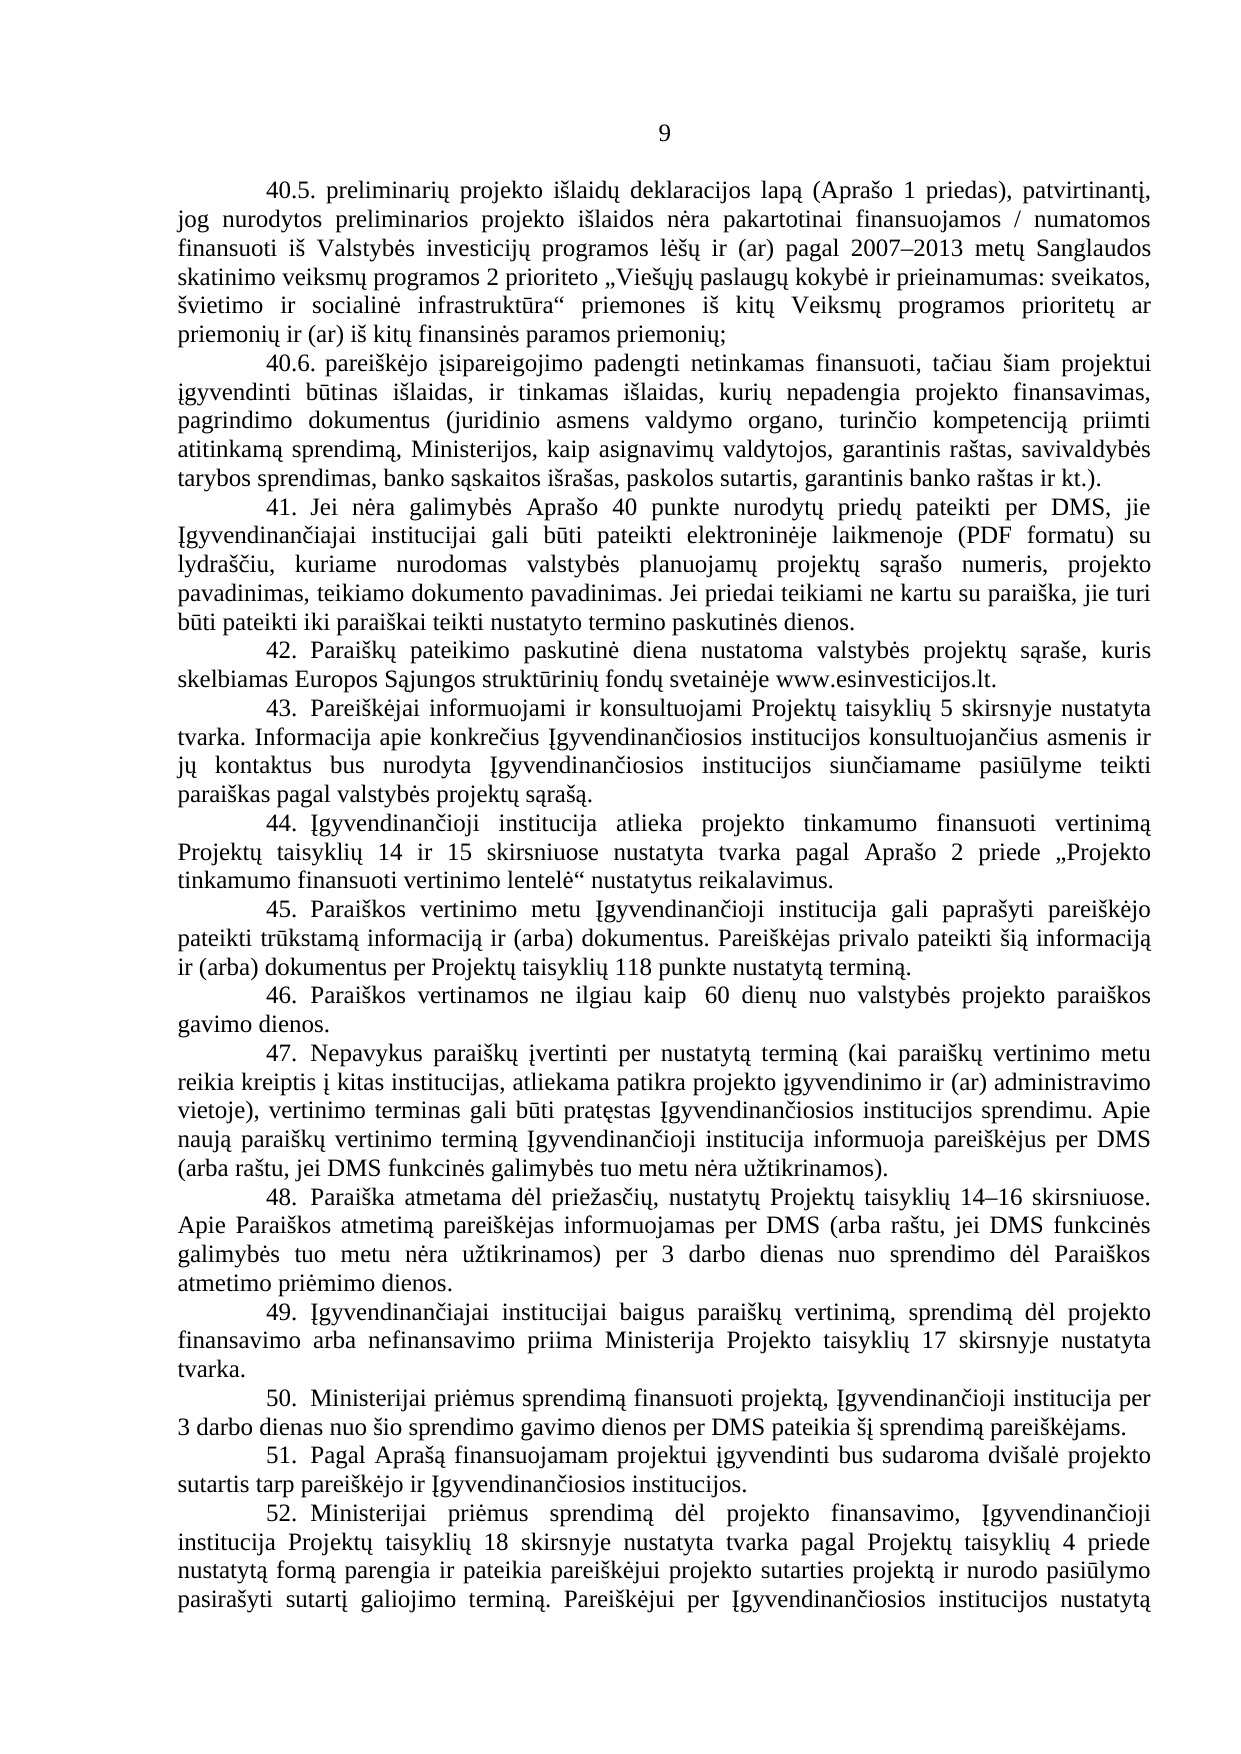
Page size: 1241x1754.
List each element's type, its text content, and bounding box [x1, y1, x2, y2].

text 45. Paraiškos vertinimo metu Įgyvendinančioji institucija gali paprašyti pareiškėjo pateikti trūkstamą informaciją ir (arba) dokumentus. Pareiškėjas privalo pateikti šią informaciją ir (arba) dokumentus per Projektų taisyklių 118 punkte nustatytą terminą. [177, 894, 1152, 981]
text 41. Jei nėra galimybės Aprašo 40 punkte nurodytų priedų pateikti per DMS, jie Įgyvendinančiajai institucijai gali būti pateikti elektroninėje laikmenoje (PDF formatu) su lydraščiu, kuriame nurodomas valstybės planuojamų projektų sąrašo numeris, projekto pavadinimas, teikiamo dokumento pavadinimas. Jei priedai teikiami ne kartu su paraiška, jie turi būti pateikti iki paraiškai teikti nustatyto termino paskutinės dienos. [177, 492, 1152, 636]
text 49. Įgyvendinančiajai institucijai baigus paraiškų vertinimą, sprendimą dėl projekto finansavimo arba nefinansavimo priima Ministerija Projekto taisyklių 17 skirsnyje nustatyta tvarka. [177, 1297, 1152, 1383]
text 47. Nepavykus paraiškų įvertinti per nustatytą terminą (kai paraiškų vertinimo metu reikia kreiptis į kitas institucijas, atliekama patikra projekto įgyvendinimo ir (ar) administravimo vietoje), vertinimo terminas gali būti pratęstas Įgyvendinančiosios institucijos sprendimu. Apie naują paraiškų vertinimo terminą Įgyvendinančioji institucija informuoja pareiškėjus per DMS (arba raštu, jei DMS funkcinės galimybės tuo metu nėra užtikrinamos). [177, 1038, 1152, 1182]
text 48. Paraiška atmetama dėl priežasčių, nustatytų Projektų taisyklių 14–16 skirsniuose. Apie Paraiškos atmetimą pareiškėjas informuojamas per DMS (arba raštu, jei DMS funkcinės galimybės tuo metu nėra užtikrinamos) per 3 darbo dienas nuo sprendimo dėl Paraiškos atmetimo priėmimo dienos. [177, 1182, 1152, 1297]
text 46. Paraiškos vertinamos ne ilgiau kaip 60 dienų nuo valstybės projekto paraiškos gavimo dienos. [177, 981, 1152, 1038]
text 44. Įgyvendinančioji institucija atlieka projekto tinkamumo finansuoti vertinimą Projektų taisyklių 14 ir 15 skirsniuose nustatyta tvarka pagal Aprašo 2 priede „Projekto tinkamumo finansuoti vertinimo lentelė“ nustatytus reikalavimus. [177, 808, 1152, 894]
text 52. Ministerijai priėmus sprendimą dėl projekto finansavimo, Įgyvendinančioji institucija Projektų taisyklių 18 skirsnyje nustatyta tvarka pagal Projektų taisyklių 4 priede nustatytą formą parengia ir pateikia pareiškėjui projekto sutarties projektą ir nurodo pasiūlymo pasirašyti sutartį galiojimo terminą. Pareiškėjui per Įgyvendinančiosios institucijos nustatytą [177, 1498, 1152, 1613]
text 40.5. preliminarių projekto išlaidų deklaracijos lapą (Aprašo 1 priedas), patvirtinantį, jog nurodytos preliminarios projekto išlaidos nėra pakartotinai finansuojamos / numatomos finansuoti iš Valstybės investicijų programos lėšų ir (ar) pagal 2007–2013 metų Sanglaudos skatinimo veiksmų programos 2 prioriteto „Viešųjų paslaugų kokybė ir prieinamumas: sveikatos, švietimo ir socialinė infrastruktūra“ priemones iš kitų Veiksmų programos prioritetų ar priemonių ir (ar) iš kitų finansinės paramos priemonių; [177, 176, 1152, 348]
text 42. Paraiškų pateikimo paskutinė diena nustatoma valstybės projektų sąraše, kuris skelbiamas Europos Sąjungos struktūrinių fondų svetainėje www.esinvesticijos.lt. [177, 636, 1152, 693]
text 40.6. pareiškėjo įsipareigojimo padengti netinkamas finansuoti, tačiau šiam projektui įgyvendinti būtinas išlaidas, ir tinkamas išlaidas, kurių nepadengia projekto finansavimas, pagrindimo dokumentus (juridinio asmens valdymo organo, turinčio kompetenciją priimti atitinkamą sprendimą, Ministerijos, kaip asignavimų valdytojos, garantinis raštas, savivaldybės tarybos sprendimas, banko sąskaitos išrašas, paskolos sutartis, garantinis banko raštas ir kt.). [177, 348, 1152, 492]
text 50. Ministerijai priėmus sprendimą finansuoti projektą, Įgyvendinančioji institucija per 3 darbo dienas nuo šio sprendimo gavimo dienos per DMS pateikia šį sprendimą pareiškėjams. [177, 1383, 1152, 1441]
text 51. Pagal Aprašą finansuojamam projektui įgyvendinti bus sudaroma dvišalė projekto sutartis tarp pareiškėjo ir Įgyvendinančiosios institucijos. [177, 1441, 1152, 1498]
text 43. Pareiškėjai informuojami ir konsultuojami Projektų taisyklių 5 skirsnyje nustatyta tvarka. Informacija apie konkrečius Įgyvendinančiosios institucijos konsultuojančius asmenis ir jų kontaktus bus nurodyta Įgyvendinančiosios institucijos siunčiamame pasiūlyme teikti paraiškas pagal valstybės projektų sąrašą. [177, 693, 1152, 808]
